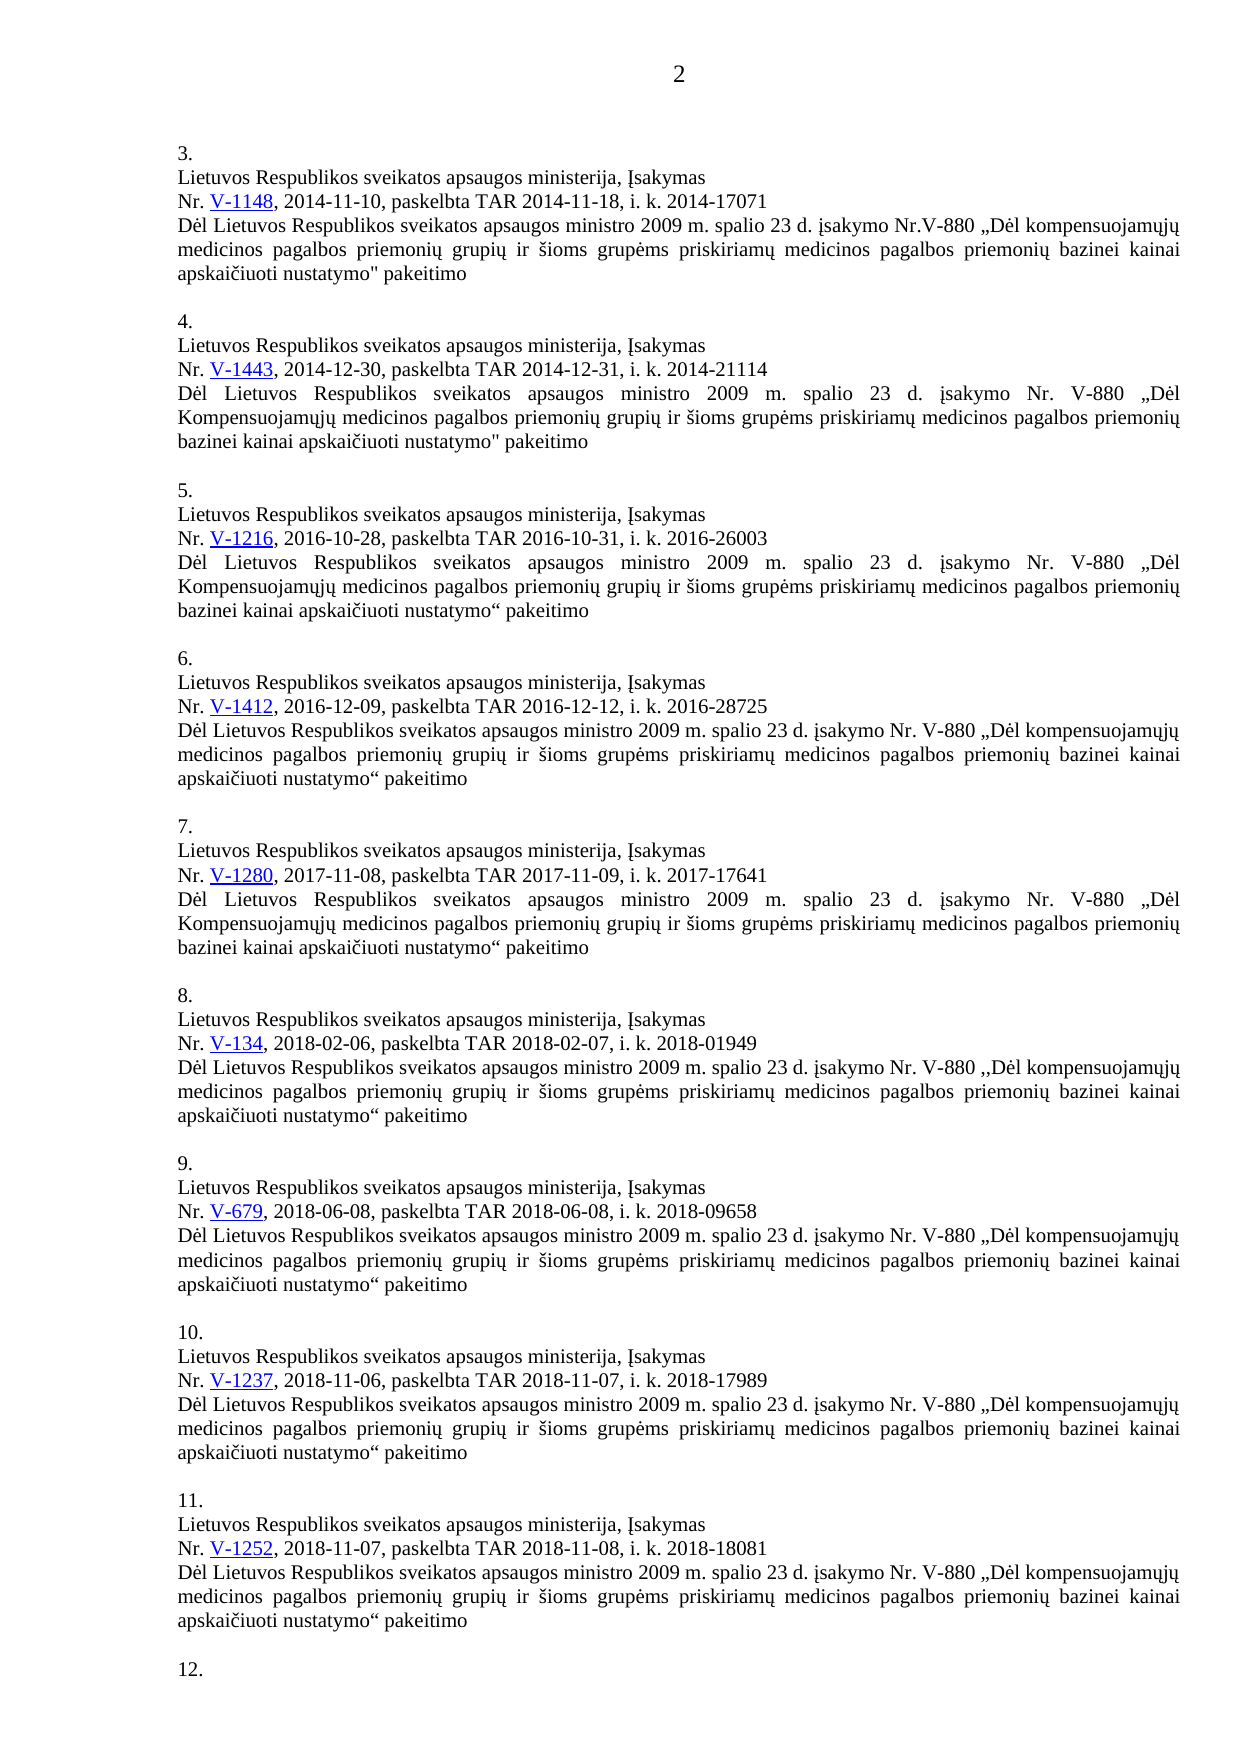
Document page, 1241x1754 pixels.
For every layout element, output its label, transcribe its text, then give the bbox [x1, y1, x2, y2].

text Dėl Lietuvos Respublikos sveikatos apsaugos ministro 2009 m. spalio 23 d. įsakymo Nr. V-880 ,,Dėl kompensuojamųjų medicinos pagalbos priemonių grupių ir šioms grupėms priskiriamų medicinos pagalbos priemonių bazinei kainai apskaičiuoti nustatymo“ pakeitimo [177, 1055, 1181, 1127]
text Nr. V-1443, 2014-12-30, paskelbta TAR 2014-12-31, i. k. 2014-21114 [177, 357, 1181, 381]
text Lietuvos Respublikos sveikatos apsaugos ministerija, Įsakymas [177, 1175, 1181, 1199]
text Nr. V-1252, 2018-11-07, paskelbta TAR 2018-11-08, i. k. 2018-18081 [177, 1536, 1181, 1560]
text Nr. V-1237, 2018-11-06, paskelbta TAR 2018-11-07, i. k. 2018-17989 [177, 1368, 1181, 1392]
text Dėl Lietuvos Respublikos sveikatos apsaugos ministro 2009 m. spalio 23 d. įsakymo Nr.V-880 „Dėl kompensuojamųjų medicinos pagalbos priemonių grupių ir šioms grupėms priskiriamų medicinos pagalbos priemonių bazinei kainai apskaičiuoti nustatymo" pakeitimo [177, 213, 1181, 285]
text Dėl Lietuvos Respublikos sveikatos apsaugos ministro 2009 m. spalio 23 d. įsakymo Nr. V-880 „Dėl kompensuojamųjų medicinos pagalbos priemonių grupių ir šioms grupėms priskiriamų medicinos pagalbos priemonių bazinei kainai apskaičiuoti nustatymo“ pakeitimo [177, 1223, 1181, 1296]
text Dėl Lietuvos Respublikos sveikatos apsaugos ministro 2009 m. spalio 23 d. įsakymo Nr. V-880 „Dėl Kompensuojamųjų medicinos pagalbos priemonių grupių ir šioms grupėms priskiriamų medicinos pagalbos priemonių bazinei kainai apskaičiuoti nustatymo" pakeitimo [177, 381, 1181, 453]
text 10. [177, 1320, 1181, 1344]
text Nr. V-1412, 2016-12-09, paskelbta TAR 2016-12-12, i. k. 2016-28725 [177, 694, 1181, 718]
text 4. [177, 309, 1181, 333]
text Nr. V-1216, 2016-10-28, paskelbta TAR 2016-10-31, i. k. 2016-26003 [177, 526, 1181, 550]
text Nr. V-679, 2018-06-08, paskelbta TAR 2018-06-08, i. k. 2018-09658 [177, 1199, 1181, 1223]
text 7. [177, 814, 1181, 838]
text Nr. V-134, 2018-02-06, paskelbta TAR 2018-02-07, i. k. 2018-01949 [177, 1031, 1181, 1055]
text 3. [177, 141, 1181, 165]
text 12. [177, 1657, 1181, 1681]
text 6. [177, 646, 1181, 670]
text Lietuvos Respublikos sveikatos apsaugos ministerija, Įsakymas [177, 1007, 1181, 1031]
text Lietuvos Respublikos sveikatos apsaugos ministerija, Įsakymas [177, 670, 1181, 694]
text 11. [177, 1488, 1181, 1512]
text Dėl Lietuvos Respublikos sveikatos apsaugos ministro 2009 m. spalio 23 d. įsakymo Nr. V-880 „Dėl Kompensuojamųjų medicinos pagalbos priemonių grupių ir šioms grupėms priskiriamų medicinos pagalbos priemonių bazinei kainai apskaičiuoti nustatymo“ pakeitimo [177, 550, 1181, 622]
text Lietuvos Respublikos sveikatos apsaugos ministerija, Įsakymas [177, 838, 1181, 862]
text 5. [177, 477, 1181, 502]
text 9. [177, 1151, 1181, 1175]
text Nr. V-1280, 2017-11-08, paskelbta TAR 2017-11-09, i. k. 2017-17641 [177, 862, 1181, 887]
text Dėl Lietuvos Respublikos sveikatos apsaugos ministro 2009 m. spalio 23 d. įsakymo Nr. V-880 „Dėl kompensuojamųjų medicinos pagalbos priemonių grupių ir šioms grupėms priskiriamų medicinos pagalbos priemonių bazinei kainai apskaičiuoti nustatymo“ pakeitimo [177, 1560, 1181, 1632]
text Lietuvos Respublikos sveikatos apsaugos ministerija, Įsakymas [177, 333, 1181, 357]
text Lietuvos Respublikos sveikatos apsaugos ministerija, Įsakymas [177, 502, 1181, 526]
text 8. [177, 983, 1181, 1007]
text Nr. V-1148, 2014-11-10, paskelbta TAR 2014-11-18, i. k. 2014-17071 [177, 189, 1181, 213]
text Lietuvos Respublikos sveikatos apsaugos ministerija, Įsakymas [177, 1512, 1181, 1536]
text Lietuvos Respublikos sveikatos apsaugos ministerija, Įsakymas [177, 165, 1181, 189]
text Dėl Lietuvos Respublikos sveikatos apsaugos ministro 2009 m. spalio 23 d. įsakymo Nr. V-880 „Dėl kompensuojamųjų medicinos pagalbos priemonių grupių ir šioms grupėms priskiriamų medicinos pagalbos priemonių bazinei kainai apskaičiuoti nustatymo“ pakeitimo [177, 718, 1181, 790]
text Lietuvos Respublikos sveikatos apsaugos ministerija, Įsakymas [177, 1344, 1181, 1368]
text Dėl Lietuvos Respublikos sveikatos apsaugos ministro 2009 m. spalio 23 d. įsakymo Nr. V-880 „Dėl Kompensuojamųjų medicinos pagalbos priemonių grupių ir šioms grupėms priskiriamų medicinos pagalbos priemonių bazinei kainai apskaičiuoti nustatymo“ pakeitimo [177, 887, 1181, 959]
text Dėl Lietuvos Respublikos sveikatos apsaugos ministro 2009 m. spalio 23 d. įsakymo Nr. V-880 „Dėl kompensuojamųjų medicinos pagalbos priemonių grupių ir šioms grupėms priskiriamų medicinos pagalbos priemonių bazinei kainai apskaičiuoti nustatymo“ pakeitimo [177, 1392, 1181, 1464]
